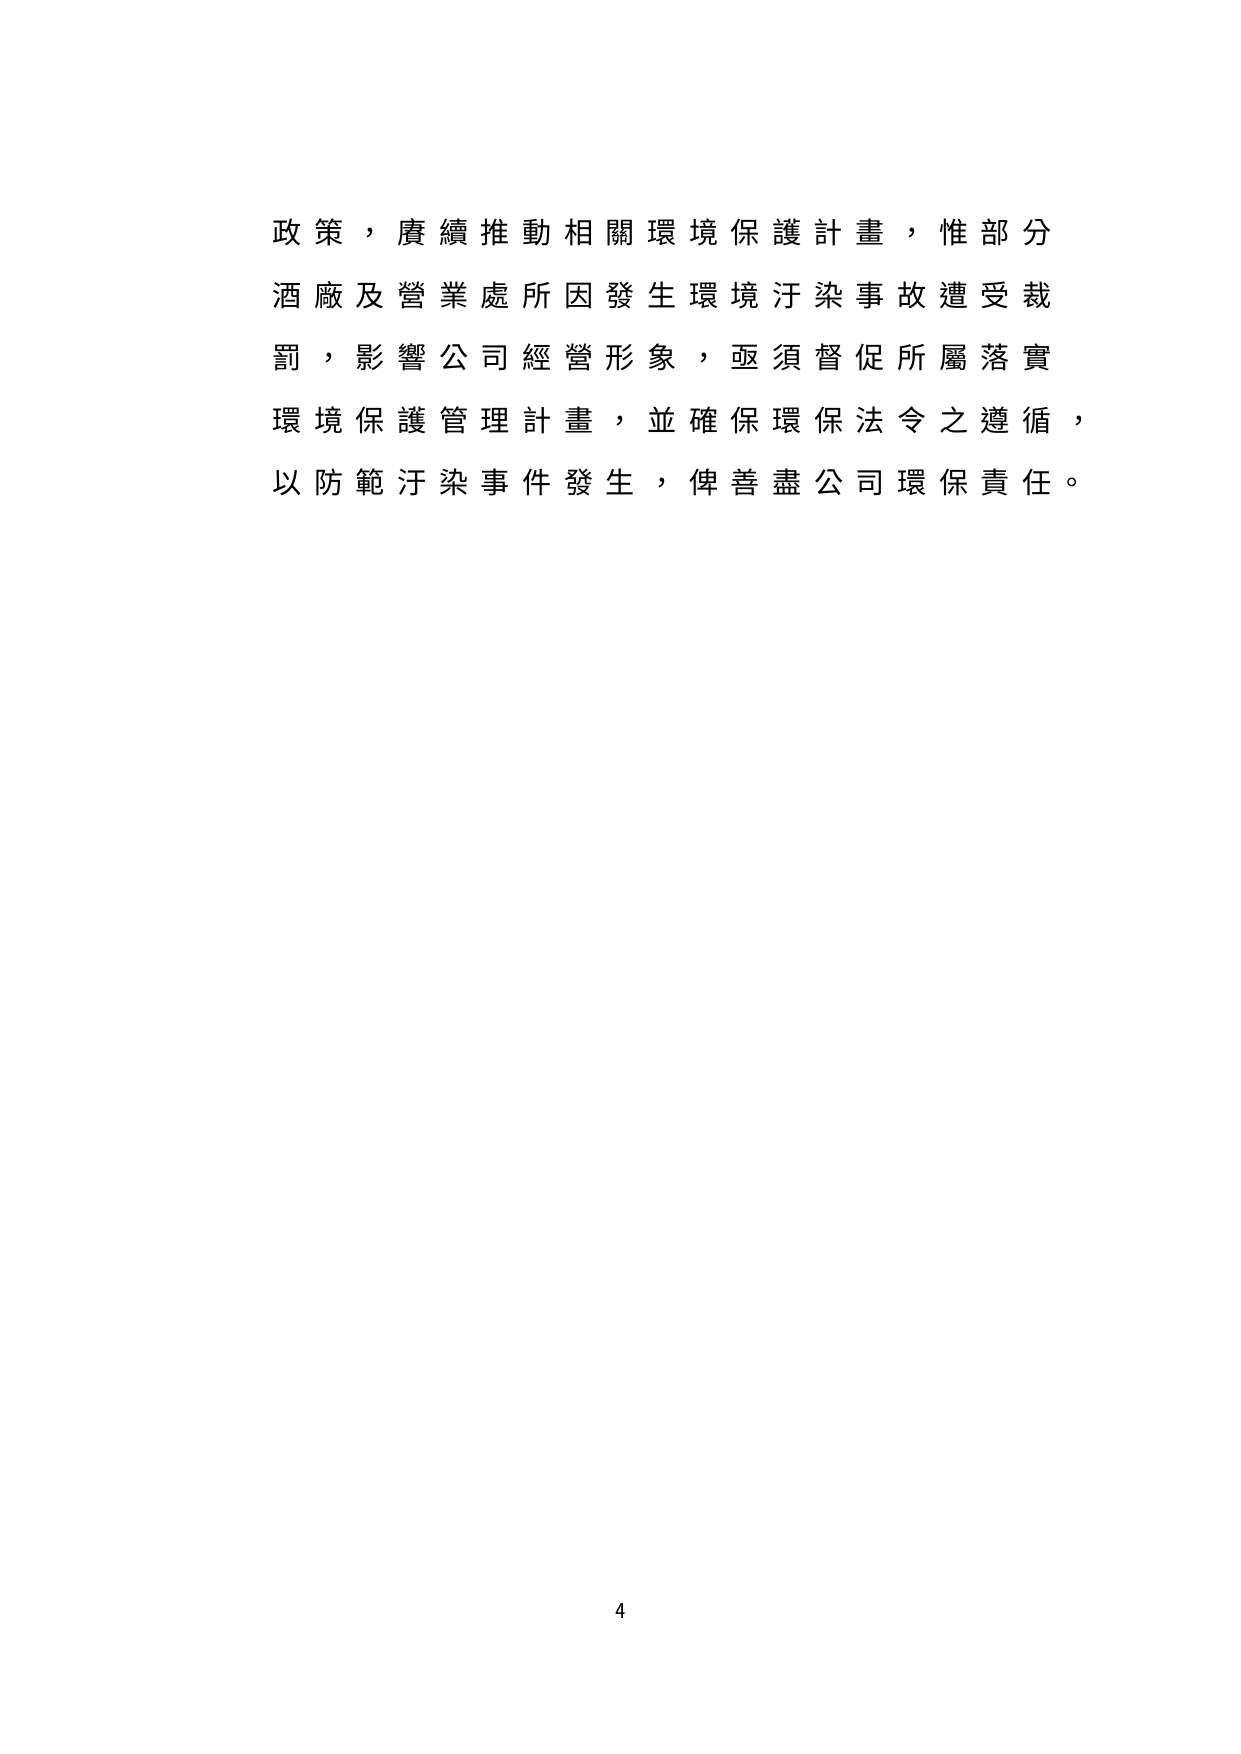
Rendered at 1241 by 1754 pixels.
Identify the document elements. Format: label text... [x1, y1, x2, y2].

text 綜上，臺灣菸酒公司為配合政府環境保護政策，賡續推動相關環境保護計畫，惟部分酒廠及營業處所因發生環境汙染事故遭受裁罰，影響公司經營形象，亟須督促所屬落實環境保護管理計畫，並確保環保法令之遵循，以防範汙染事件發生，俾善盡公司環保責任。 [242, 189, 1058, 502]
